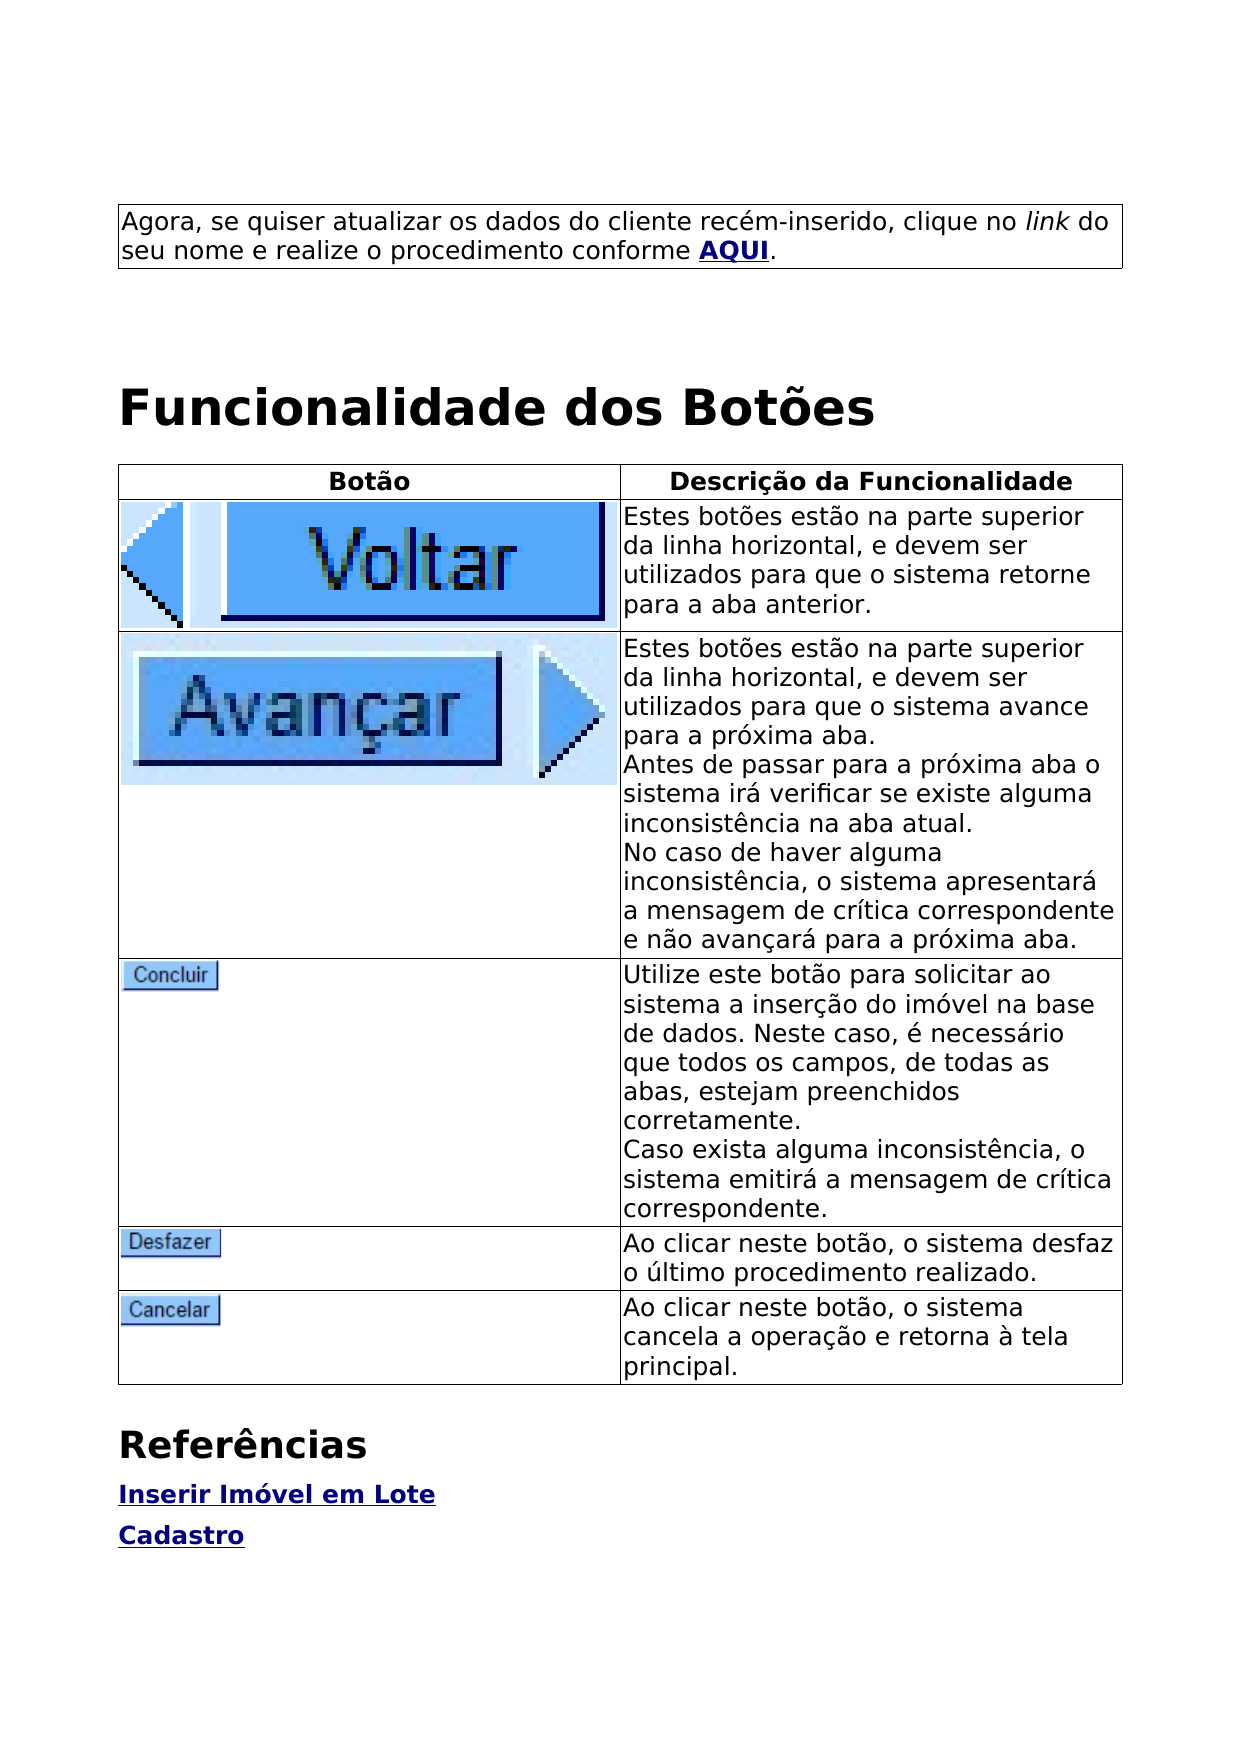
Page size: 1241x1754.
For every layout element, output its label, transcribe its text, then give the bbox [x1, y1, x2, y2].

table_cell [119, 1291, 620, 1384]
picture [121, 1229, 222, 1259]
table_cell Utilize este botão para solicitar ao sistema a inserção do imóvel na base de dados. Neste caso, é necessário que todos os campos, de todas as abas, estejam preenchidos corretamente. Caso exista alguma inconsistência, o sistema emitirá a mensagem de crítica correspondente. [621, 959, 1122, 1226]
subtitle Funcionalidade dos Botões [118, 379, 1122, 437]
table_cell Estes botões estão na parte superior da linha horizontal, e devem ser utilizados para que o sistema retorne para a aba anterior. [621, 500, 1122, 631]
table_cell Ao clicar neste botão, o sistema cancela a operação e retorna à tela principal. [621, 1291, 1122, 1384]
text Cadastro [118, 1521, 1122, 1551]
picture [121, 633, 618, 785]
table_header Agora, se quiser atualizar os dados do cliente recém-inserido, clique no link do seu nome e realize o procedimento conforme AQUI. [119, 205, 1122, 268]
picture [121, 1293, 222, 1327]
table_cell Ao clicar neste botão, o sistema desfaz o último procedimento realizado. [621, 1227, 1122, 1290]
table_cell Estes botões estão na parte superior da linha horizontal, e devem ser utilizados para que o sistema avance para a próxima aba. Antes de passar para a próxima aba o sistema irá verificar se existe alguma inconsistência na aba atual. No caso de haver alguma inconsistência, o sistema apresentará a mensagem de crítica correspondente e não avançará para a próxima aba. [621, 632, 1122, 958]
table_cell [119, 500, 620, 631]
subtitle Referências [118, 1424, 1122, 1467]
picture [121, 960, 220, 992]
table_cell [119, 632, 620, 958]
table_header Descrição da Funcionalidade [621, 465, 1122, 499]
table_cell [119, 1227, 620, 1290]
picture [121, 502, 618, 628]
table_cell [119, 959, 620, 1226]
table_header Botão [119, 465, 620, 499]
text Inserir Imóvel em Lote [118, 1480, 1122, 1509]
